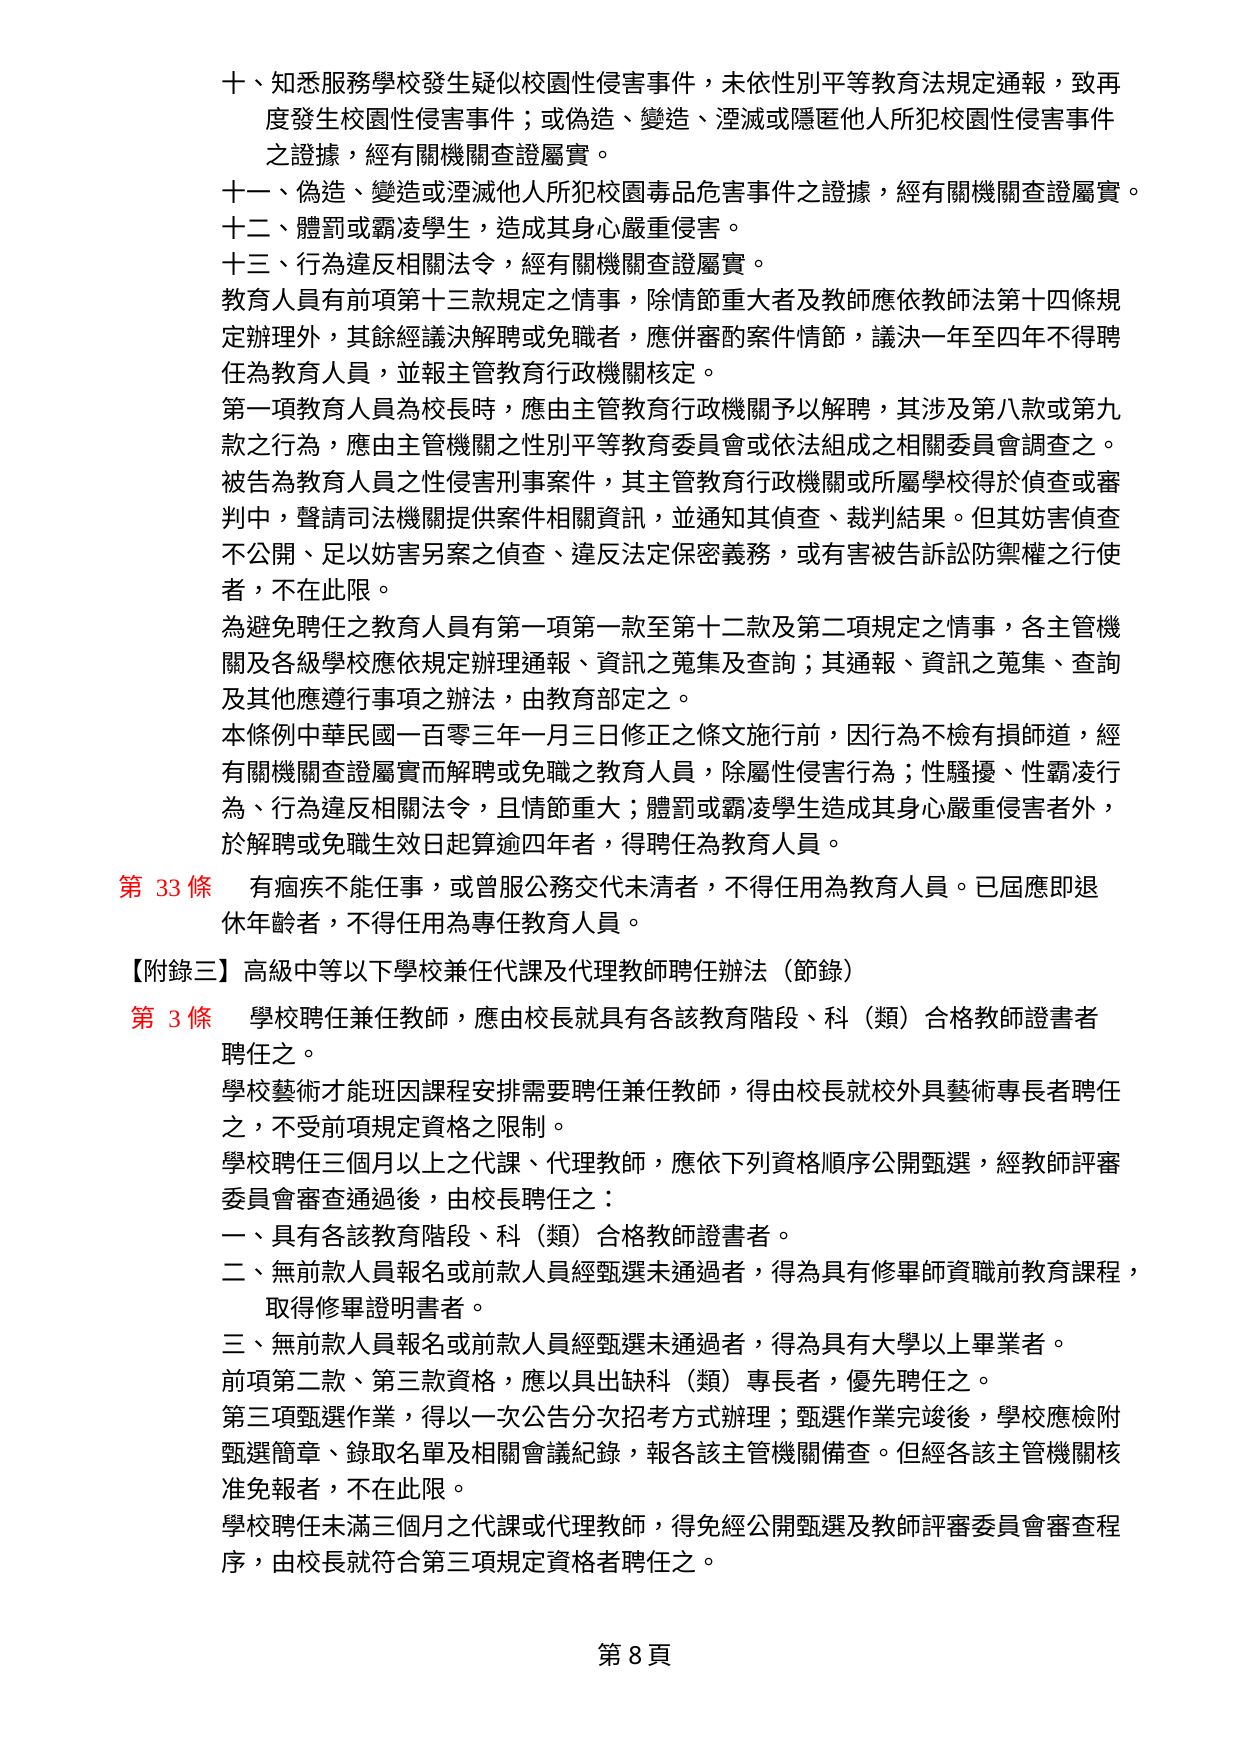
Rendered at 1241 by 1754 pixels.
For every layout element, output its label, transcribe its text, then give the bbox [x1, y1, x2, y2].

text 一、具有各該教育階段、科（類）合格教師證書者。 [216, 1216, 1122, 1252]
text 十一、偽造、變造或湮滅他人所犯校園毒品危害事件之證據，經有關機關查證屬實。 [222, 172, 1122, 208]
text 第 3 條 學校聘任兼任教師，應由校長就具有各該教育階段、科（類）合格教師證書者聘任之。 [131, 998, 1122, 1071]
text 第三項甄選作業，得以一次公告分次招考方式辦理；甄選作業完竣後，學校應檢附甄選簡章、錄取名單及相關會議紀錄，報各該主管機關備查。但經各該主管機關核准免報者，不在此限。 [222, 1397, 1122, 1506]
text 【附錄三】高級中等以下學校兼任代課及代理教師聘任辦法（節錄） [118, 951, 1122, 988]
text 為避免聘任之教育人員有第一項第一款至第十二款及第二項規定之情事，各主管機關及各級學校應依規定辦理通報、資訊之蒐集及查詢；其通報、資訊之蒐集、查詢及其他應遵行事項之辦法，由教育部定之。 [221, 607, 1122, 716]
text 學校聘任未滿三個月之代課或代理教師，得免經公開甄選及教師評審委員會審查程序，由校長就符合第三項規定資格者聘任之。 [222, 1506, 1122, 1578]
text 二、無前款人員報名或前款人員經甄選未通過者，得為具有修畢師資職前教育課程，取得修畢證明書者。 [221, 1252, 1122, 1325]
text 本條例中華民國一百零三年一月三日修正之條文施行前，因行為不檢有損師道，經有關機關查證屬實而解聘或免職之教育人員，除屬性侵害行為；性騷擾、性霸凌行為、行為違反相關法令，且情節重大；體罰或霸凌學生造成其身心嚴重侵害者外，於解聘或免職生效日起算逾四年者，得聘任為教育人員。 [221, 716, 1122, 861]
text 學校聘任三個月以上之代課、代理教師，應依下列資格順序公開甄選，經教師評審委員會審查通過後，由校長聘任之： [221, 1143, 1122, 1216]
text 前項第二款、第三款資格，應以具出缺科（類）專長者，優先聘任之。 [216, 1361, 1122, 1397]
text 三、無前款人員報名或前款人員經甄選未通過者，得為具有大學以上畢業者。 [222, 1325, 1122, 1361]
text 第一項教育人員為校長時，應由主管教育行政機關予以解聘，其涉及第八款或第九款之行為，應由主管機關之性別平等教育委員會或依法組成之相關委員會調查之。被告為教育人員之性侵害刑事案件，其主管教育行政機關或所屬學校得於偵查或審判中，聲請司法機關提供案件相關資訊，並通知其偵查、裁判結果。但其妨害偵查不公開、足以妨害另案之偵查、違反法定保密義務，或有害被告訴訟防禦權之行使者，不在此限。 [221, 389, 1122, 607]
text 十二、體罰或霸凌學生，造成其身心嚴重侵害。 [222, 208, 1122, 244]
text 十、知悉服務學校發生疑似校園性侵害事件，未依性別平等教育法規定通報，致再度發生校園性侵害事件；或偽造、變造、湮滅或隱匿他人所犯校園性侵害事件之證據，經有關機關查證屬實。 [221, 63, 1122, 172]
text 教育人員有前項第十三款規定之情事，除情節重大者及教師應依教師法第十四條規定辦理外，其餘經議決解聘或免職者，應併審酌案件情節，議決一年至四年不得聘任為教育人員，並報主管教育行政機關核定。 [221, 281, 1122, 389]
text 學校藝術才能班因課程安排需要聘任兼任教師，得由校長就校外具藝術專長者聘任之，不受前項規定資格之限制。 [221, 1071, 1122, 1143]
text 第 33 條 有痼疾不能任事，或曾服公務交代未清者，不得任用為教育人員。已屆應即退休年齡者，不得任用為專任教育人員。 [118, 868, 1122, 940]
text 十三、行為違反相關法令，經有關機關查證屬實。 [222, 244, 1122, 281]
